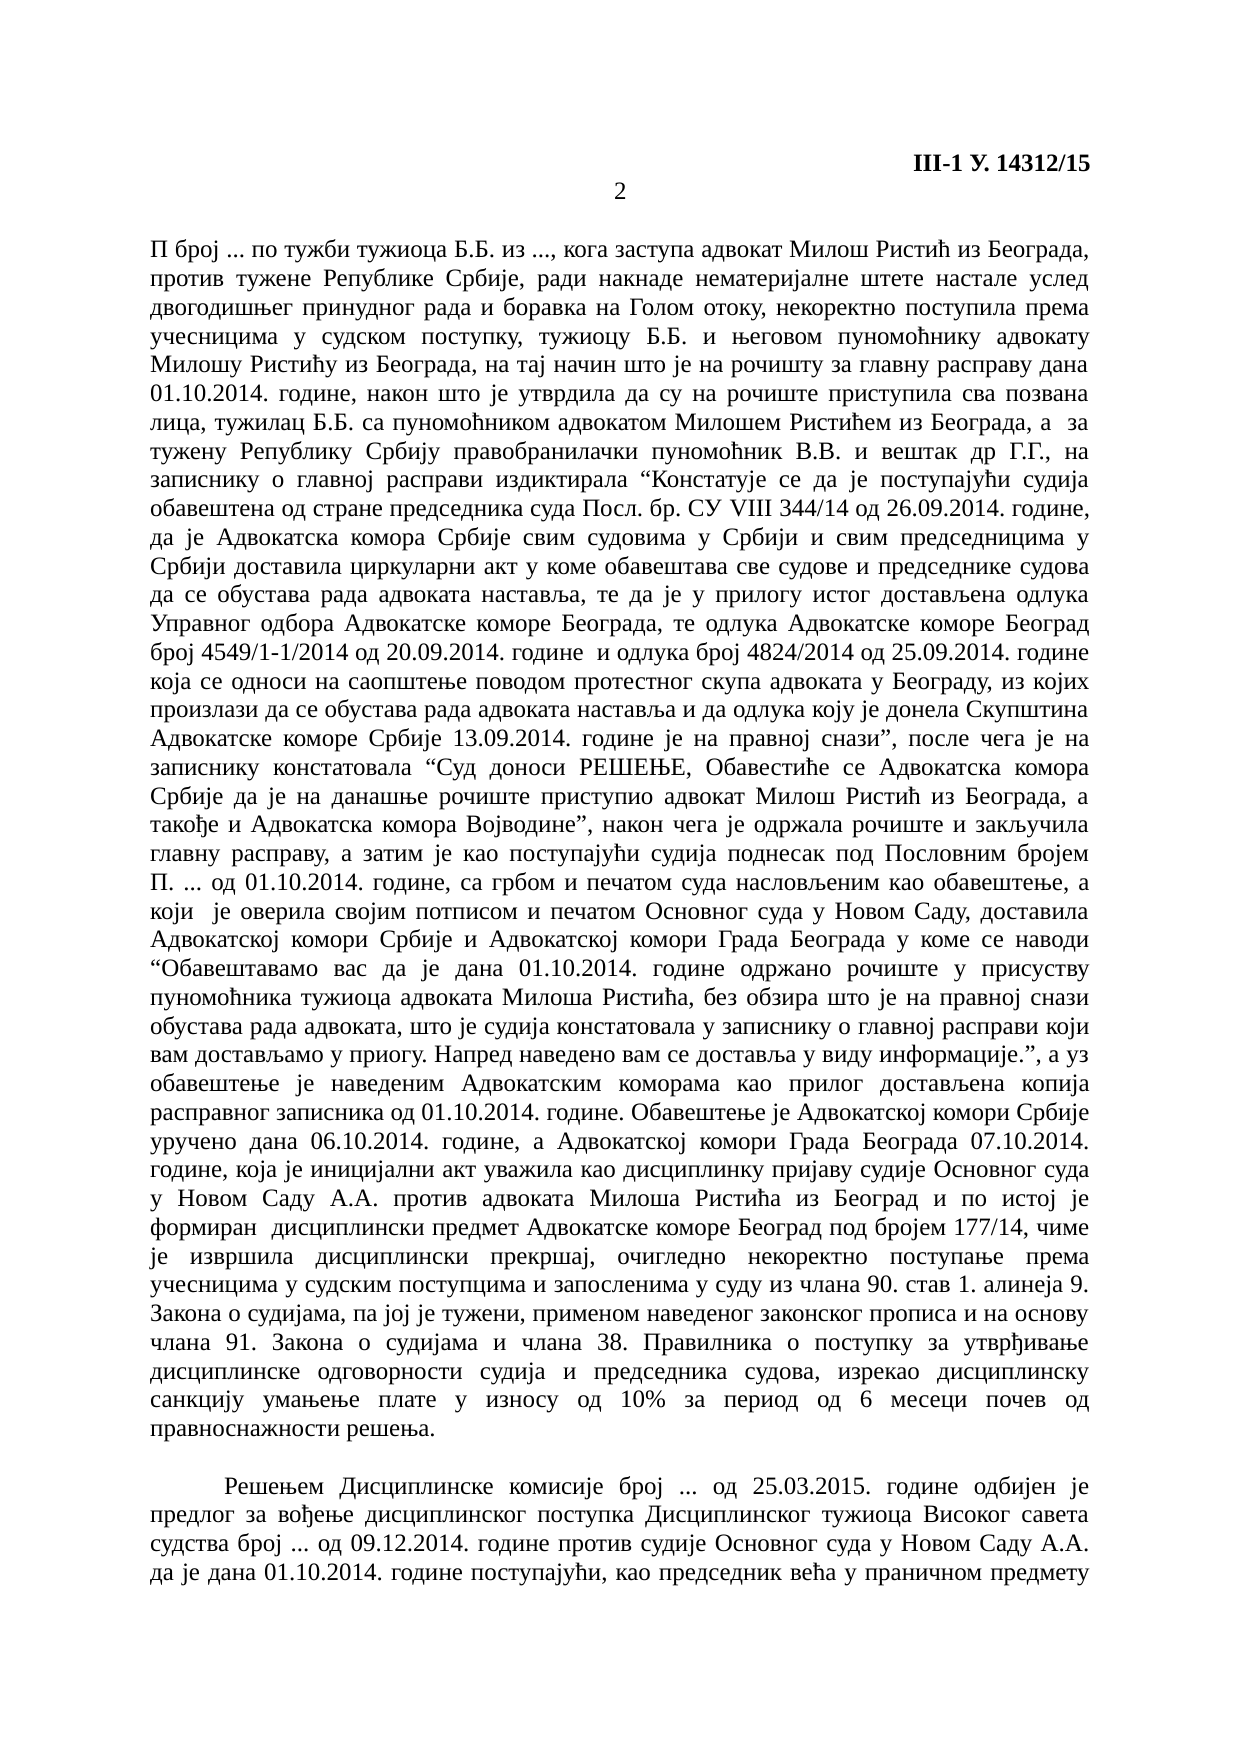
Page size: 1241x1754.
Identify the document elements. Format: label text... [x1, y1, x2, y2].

text Решењем Дисциплинске комисије број ... од 25.03.2015. године одбијен је предлог за вођење дисциплинског поступка Дисциплинског тужиоца Високог савета судства број ... од 09.12.2014. године против судије Основног суда у Новом Саду А.А. да је дана 01.10.2014. године поступајући, као председник већа у праничном предмету [150, 1471, 1090, 1586]
text П број ... по тужби тужиоца Б.Б. из ..., кога заступа адвокат Милош Ристић из Београда, против тужене Републике Србије, ради накнаде нематеријалне штете настале услед двогодишњег принудног рада и боравка на Голом отоку, некоректно поступила према учесницима у судском поступку, тужиоцу Б.Б. и његовом пуномоћнику адвокату Милошу Ристићу из Београда, на тај начин што је на рочишту за главну расправу дана 01.10.2014. године, након што је утврдила да су на рочиште приступила сва позвана лица, тужилац Б.Б. са пуномоћником адвокатом Милошeм Ристићем из Београда, а за тужену Републику Србију правобранилачки пуномоћник В.В. и вештак др Г.Г., на записнику о главној расправи издиктирала “Констатује се да је поступајући судија обавештена од стране председника суда Посл. бр. СУ VIII 344/14 од 26.09.2014. године, да је Адвокатска комора Србије свим судовима у Србији и свим председницима у Србији доставила циркуларни акт у коме обавештава све судове и председнике судова да се обустава рада адвоката наставља, те да је у прилогу истог достављена одлука Управног одбора Адвокатске коморе Београда, те одлука Адвокатске коморе Београд број 4549/1-1/2014 од 20.09.2014. године и одлука број 4824/2014 од 25.09.2014. године која се односи на саопштење поводом протестног скупа адвоката у Београду, из којих произлази да се обустава рада адвоката наставља и да одлука коју је донела Скупштина Адвокатске коморе Србије 13.09.2014. године је на правној снази”, после чега је на записнику констатовала “Суд доноси РЕШЕЊЕ, Обавестиће се Адвокатска комора Србије да је на данашње рочиште приступио адвокат Милош Ристић из Београда, а такође и Адвокатска комора Војводине”, након чега је одржала рочиште и закључила главну расправу, а затим је као поступајући судија поднесак под Пословним бројем П. ... од 01.10.2014. године, са грбом и печатом суда насловљеним као обавештење, а који је оверила својим потписом и печатом Основног суда у Новом Саду, доставила Адвокатској комори Србије и Адвокатској комори Града Београда у коме се наводи “Обавештавамо вас да је дана 01.10.2014. године одржано рочиште у присуству пуномоћника тужиоца адвоката Милоша Ристића, без обзира што је на правној снази обустава рада адвоката, што је судија констатовала у записнику о главној расправи који вам достављамо у приогу. Напред наведено вам се доставља у виду информације.”, а уз обавештење је наведеним Адвокатским коморама као прилог достављена копија расправног записника од 01.10.2014. године. Обавештење је Адвокатској комори Србије уручено дана 06.10.2014. године, а Адвокатској комори Града Београда 07.10.2014. године, која је иницијални акт уважила као дисциплинку пријаву судије Основног суда у Новом Саду А.А. против адвоката Милоша Ристића из Београд и по истој је формиран дисциплински предмет Адвокатске коморе Београд под бројем 177/14, чиме је извршила дисциплински прекршај, очигледно некоректно поступање према учесницима у судским поступцима и запосленима у суду из члана 90. став 1. алинеја 9. Закона о судијама, па јој је тужени, применом наведеног законског прописа и на основу члана 91. Закона о судијама и члана 38. Правилника о поступку за утврђивање дисциплинске одговорности судија и председника судова, изрекао дисциплинску санкцију умањење плате у износу од 10% за период од 6 месеци почев од правноснажности решења. [150, 234, 1090, 1442]
